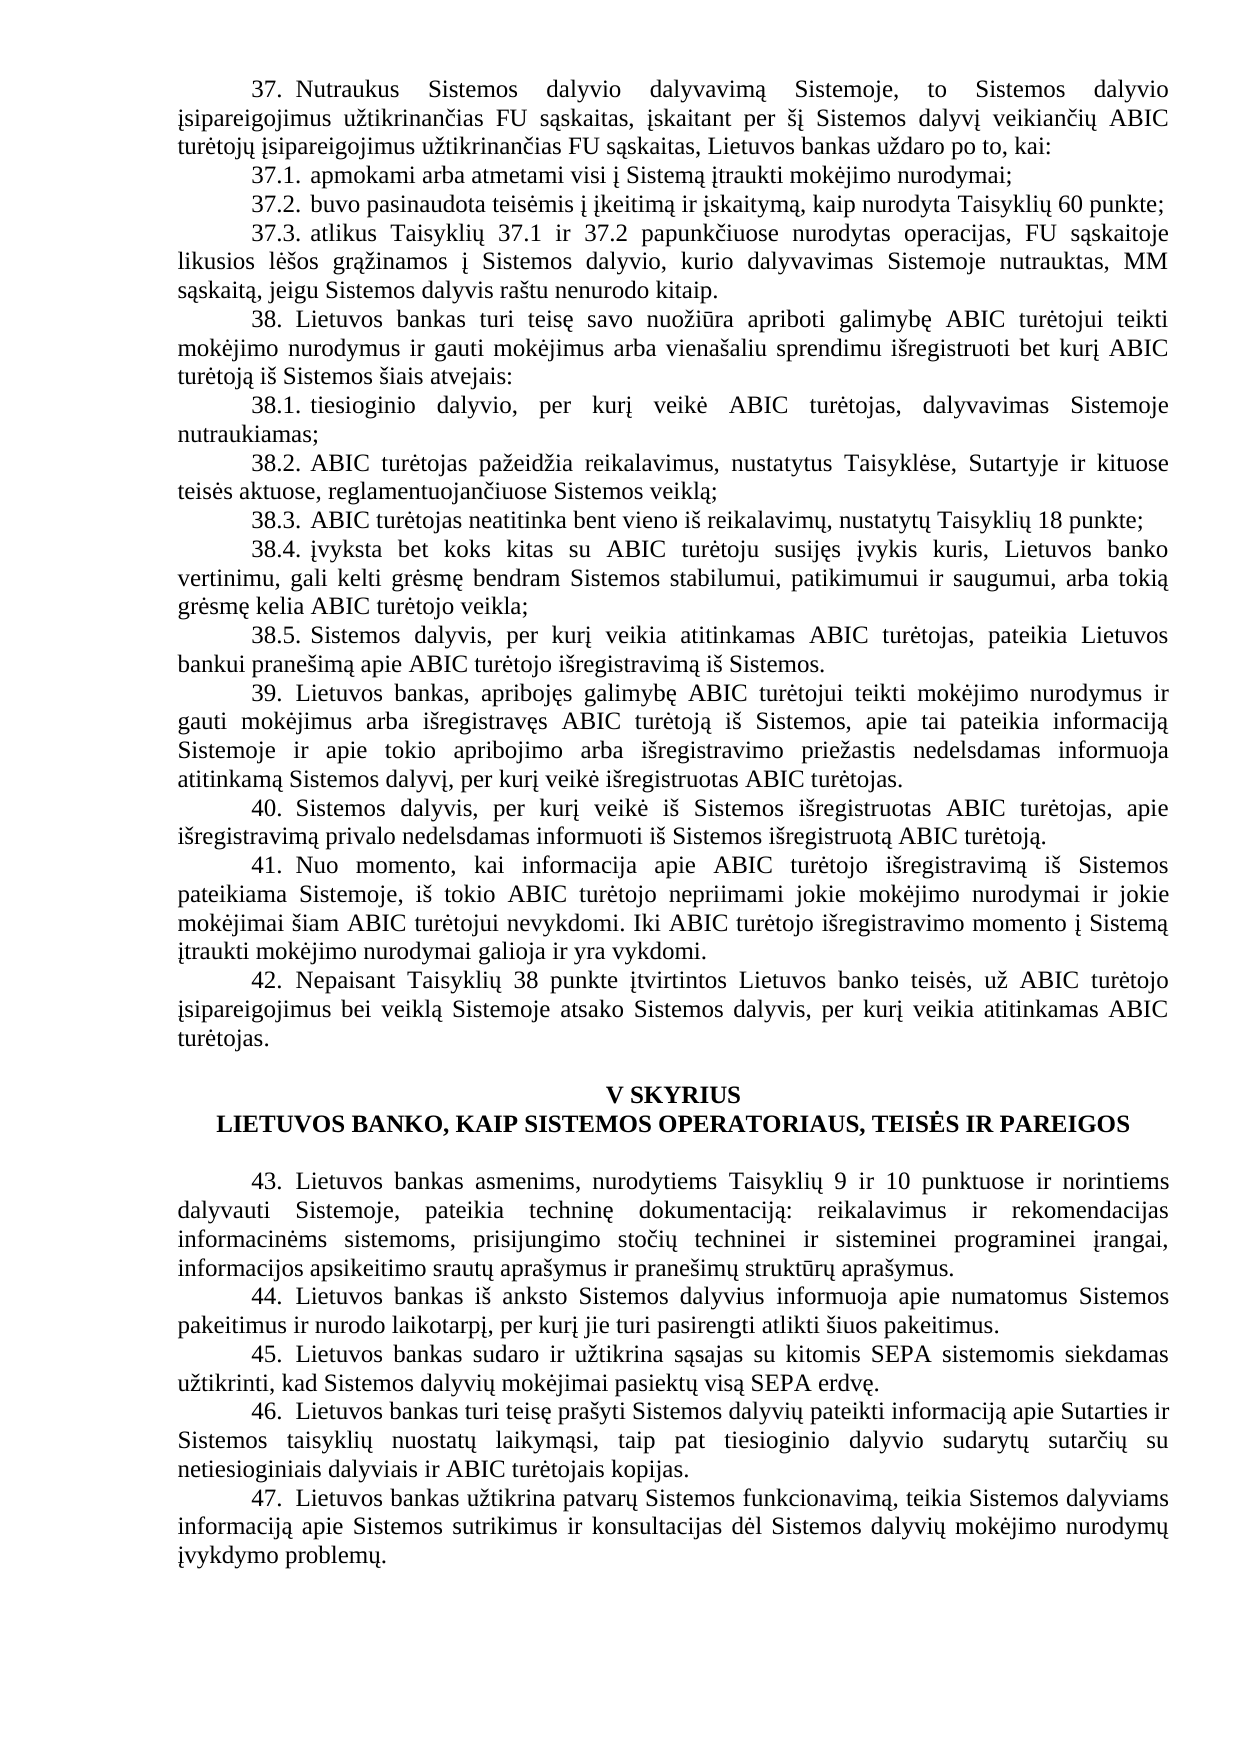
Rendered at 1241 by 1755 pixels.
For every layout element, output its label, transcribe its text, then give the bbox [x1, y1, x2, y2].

text 38.3. ABIC turėtojas neatitinka bent vieno iš reikalavimų, nustatytų Taisyklių 18 punkte; [177, 505, 1169, 534]
text LIETUVOS BANKO, KAIP SISTEMOS OPERATORIAUS, TEISĖS IR PAREIGOS [177, 1109, 1169, 1138]
text 40. Sistemos dalyvis, per kurį veikė iš Sistemos išregistruotas ABIC turėtojas, apie išregistravimą privalo nedelsdamas informuoti iš Sistemos išregistruotą ABIC turėtoją. [177, 793, 1169, 850]
text 37.3. atlikus Taisyklių 37.1 ir 37.2 papunkčiuose nurodytas operacijas, FU sąskaitoje likusios lėšos grąžinamos į Sistemos dalyvio, kurio dalyvavimas Sistemoje nutrauktas, MM sąskaitą, jeigu Sistemos dalyvis raštu nenurodo kitaip. [177, 218, 1169, 304]
text 38.5. Sistemos dalyvis, per kurį veikia atitinkamas ABIC turėtojas, pateikia Lietuvos bankui pranešimą apie ABIC turėtojo išregistravimą iš Sistemos. [177, 620, 1169, 678]
text 44. Lietuvos bankas iš anksto Sistemos dalyvius informuoja apie numatomus Sistemos pakeitimus ir nurodo laikotarpį, per kurį jie turi pasirengti atlikti šiuos pakeitimus. [177, 1281, 1169, 1339]
text 39. Lietuvos bankas, apribojęs galimybę ABIC turėtojui teikti mokėjimo nurodymus ir gauti mokėjimus arba išregistravęs ABIC turėtoją iš Sistemos, apie tai pateikia informaciją Sistemoje ir apie tokio apribojimo arba išregistravimo priežastis nedelsdamas informuoja atitinkamą Sistemos dalyvį, per kurį veikė išregistruotas ABIC turėtojas. [177, 678, 1169, 793]
text 37.2. buvo pasinaudota teisėmis į įkeitimą ir įskaitymą, kaip nurodyta Taisyklių 60 punkte; [177, 189, 1169, 218]
text 38.4. įvyksta bet koks kitas su ABIC turėtoju susijęs įvykis kuris, Lietuvos banko vertinimu, gali kelti grėsmę bendram Sistemos stabilumui, patikimumui ir saugumui, arba tokią grėsmę kelia ABIC turėtojo veikla; [177, 534, 1169, 620]
text 41. Nuo momento, kai informacija apie ABIC turėtojo išregistravimą iš Sistemos pateikiama Sistemoje, iš tokio ABIC turėtojo nepriimami jokie mokėjimo nurodymai ir jokie mokėjimai šiam ABIC turėtojui nevykdomi. Iki ABIC turėtojo išregistravimo momento į Sistemą įtraukti mokėjimo nurodymai galioja ir yra vykdomi. [177, 850, 1169, 965]
text 38.1. tiesioginio dalyvio, per kurį veikė ABIC turėtojas, dalyvavimas Sistemoje nutraukiamas; [177, 390, 1169, 448]
text 43. Lietuvos bankas asmenims, nurodytiems Taisyklių 9 ir 10 punktuose ir norintiems dalyvauti Sistemoje, pateikia techninę dokumentaciją: reikalavimus ir rekomendacijas informacinėms sistemoms, prisijungimo stočių techninei ir sisteminei programinei įrangai, informacijos apsikeitimo srautų aprašymus ir pranešimų struktūrų aprašymus. [177, 1166, 1169, 1281]
text 37.1. apmokami arba atmetami visi į Sistemą įtraukti mokėjimo nurodymai; [177, 160, 1169, 189]
text 38.2. ABIC turėtojas pažeidžia reikalavimus, nustatytus Taisyklėse, Sutartyje ir kituose teisės aktuose, reglamentuojančiuose Sistemos veiklą; [177, 448, 1169, 505]
text V SKYRIUS [177, 1080, 1169, 1109]
text 46. Lietuvos bankas turi teisę prašyti Sistemos dalyvių pateikti informaciją apie Sutarties ir Sistemos taisyklių nuostatų laikymąsi, taip pat tiesioginio dalyvio sudarytų sutarčių su netiesioginiais dalyviais ir ABIC turėtojais kopijas. [177, 1396, 1169, 1483]
text 38. Lietuvos bankas turi teisę savo nuožiūra apriboti galimybę ABIC turėtojui teikti mokėjimo nurodymus ir gauti mokėjimus arba vienašaliu sprendimu išregistruoti bet kurį ABIC turėtoją iš Sistemos šiais atvejais: [177, 304, 1169, 390]
text 45. Lietuvos bankas sudaro ir užtikrina sąsajas su kitomis SEPA sistemomis siekdamas užtikrinti, kad Sistemos dalyvių mokėjimai pasiektų visą SEPA erdvę. [177, 1339, 1169, 1396]
text 37. Nutraukus Sistemos dalyvio dalyvavimą Sistemoje, to Sistemos dalyvio įsipareigojimus užtikrinančias FU sąskaitas, įskaitant per šį Sistemos dalyvį veikiančių ABIC turėtojų įsipareigojimus užtikrinančias FU sąskaitas, Lietuvos bankas uždaro po to, kai: [177, 74, 1169, 160]
text 47. Lietuvos bankas užtikrina patvarų Sistemos funkcionavimą, teikia Sistemos dalyviams informaciją apie Sistemos sutrikimus ir konsultacijas dėl Sistemos dalyvių mokėjimo nurodymų įvykdymo problemų. [177, 1483, 1169, 1569]
text 42. Nepaisant Taisyklių 38 punkte įtvirtintos Lietuvos banko teisės, už ABIC turėtojo įsipareigojimus bei veiklą Sistemoje atsako Sistemos dalyvis, per kurį veikia atitinkamas ABIC turėtojas. [177, 965, 1169, 1051]
